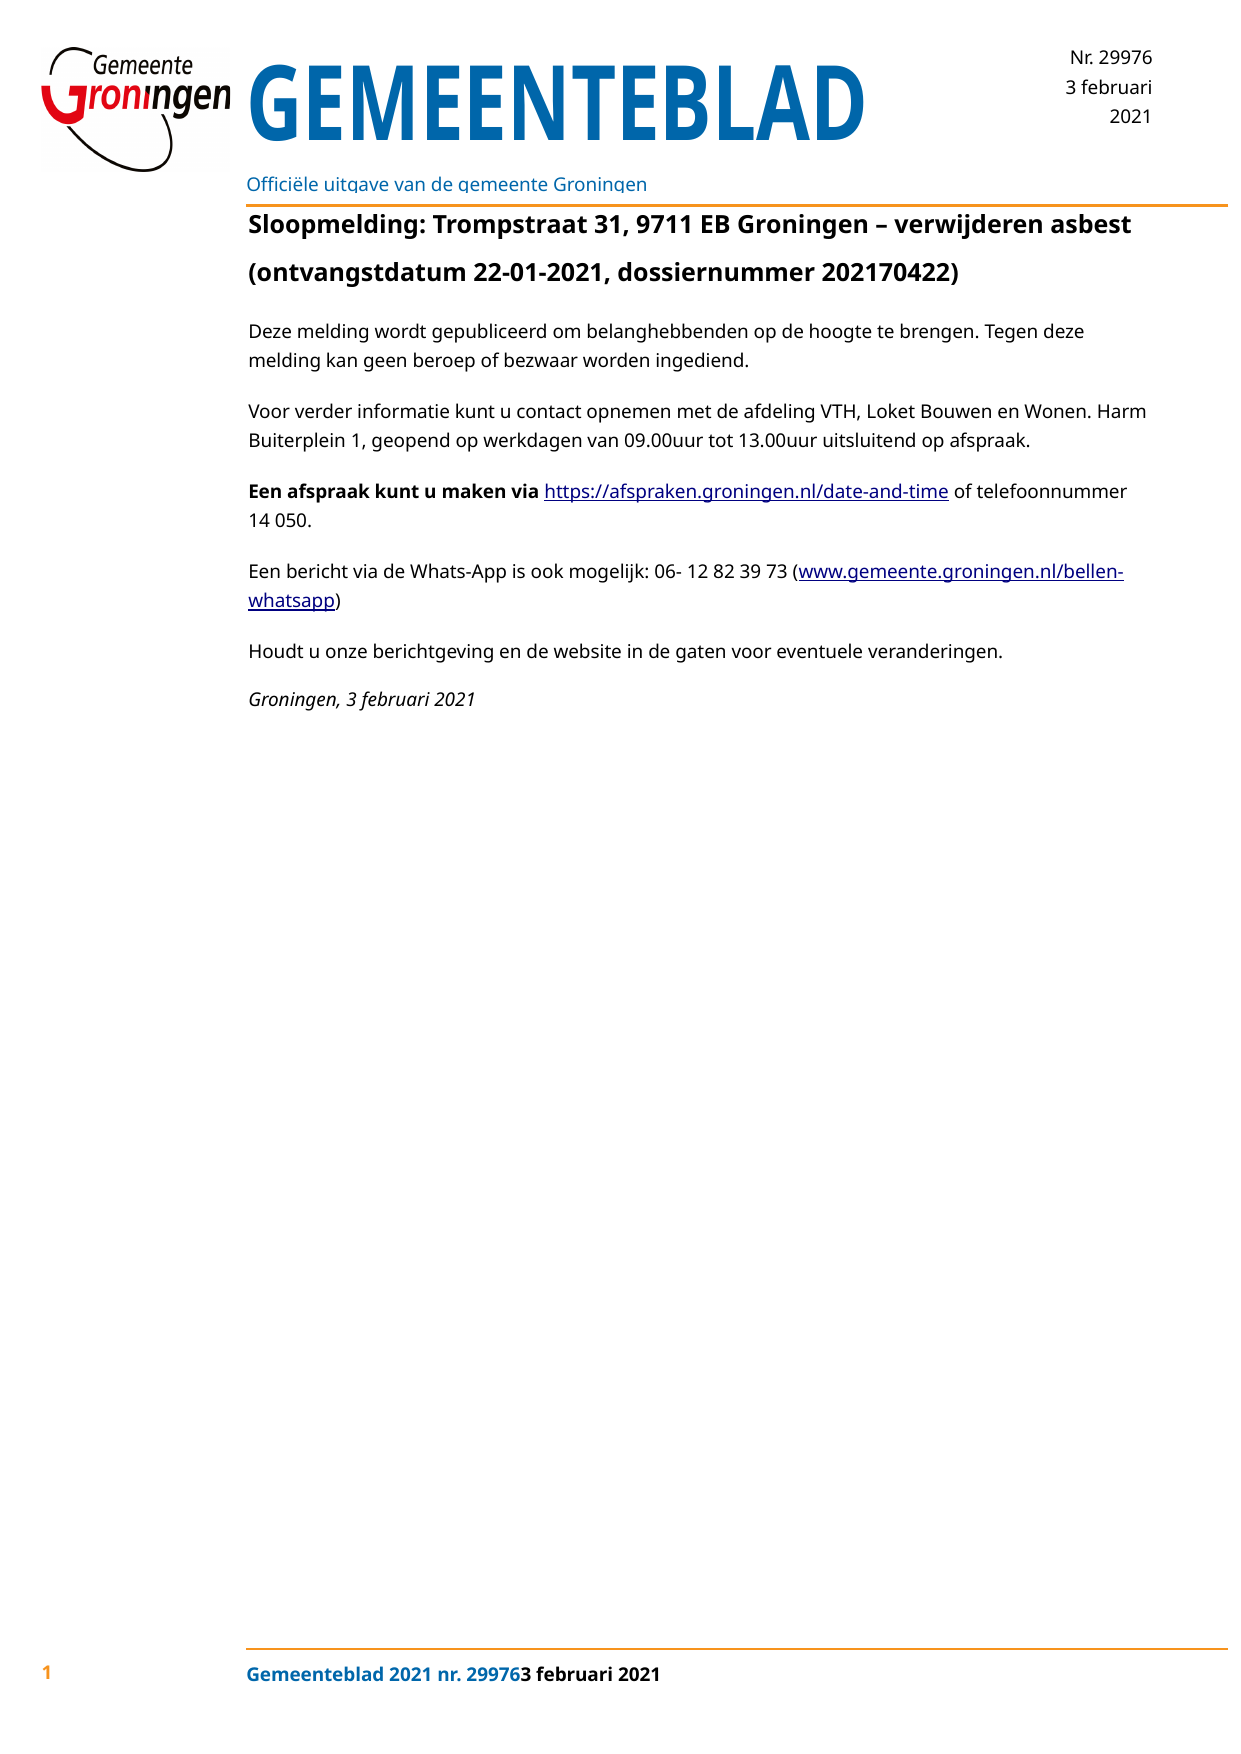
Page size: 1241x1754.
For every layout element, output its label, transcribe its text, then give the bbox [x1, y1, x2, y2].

picture [41, 47, 231, 172]
text Voor verder informatie kunt u contact opnemen met de afdeling VTH, Loket Bouwen en Wonen. Harm Buiterplein 1, geopend op werkdagen van 09.00uur tot 13.00uur uitsluitend op afspraak. [248, 398, 1152, 453]
text Een afspraak kunt u maken via https://afspraken.groningen.nl/date-and-time of telefoonnummer 14 050. [248, 478, 1152, 533]
text Sloopmelding: Trompstraat 31, 9711 EB Groningen – verwijderen asbest (ontvangstdatum 22-01-2021, dossiernummer 202170422) [248, 207, 1152, 288]
text Deze melding wordt gepubliceerd om belanghebbenden op de hoogte te brengen. Tegen deze melding kan geen beroep of bezwaar worden ingediend. [248, 318, 1152, 373]
text Een bericht via de Whats-App is ook mogelijk: 06- 12 82 39 73 (www.gemeente.groningen.nl/bellen-whatsapp) [248, 558, 1152, 613]
text Groningen, 3 februari 2021 [248, 686, 1152, 711]
text Houdt u onze berichtgeving en de website in de gaten voor eventuele veranderingen. [248, 638, 1152, 664]
